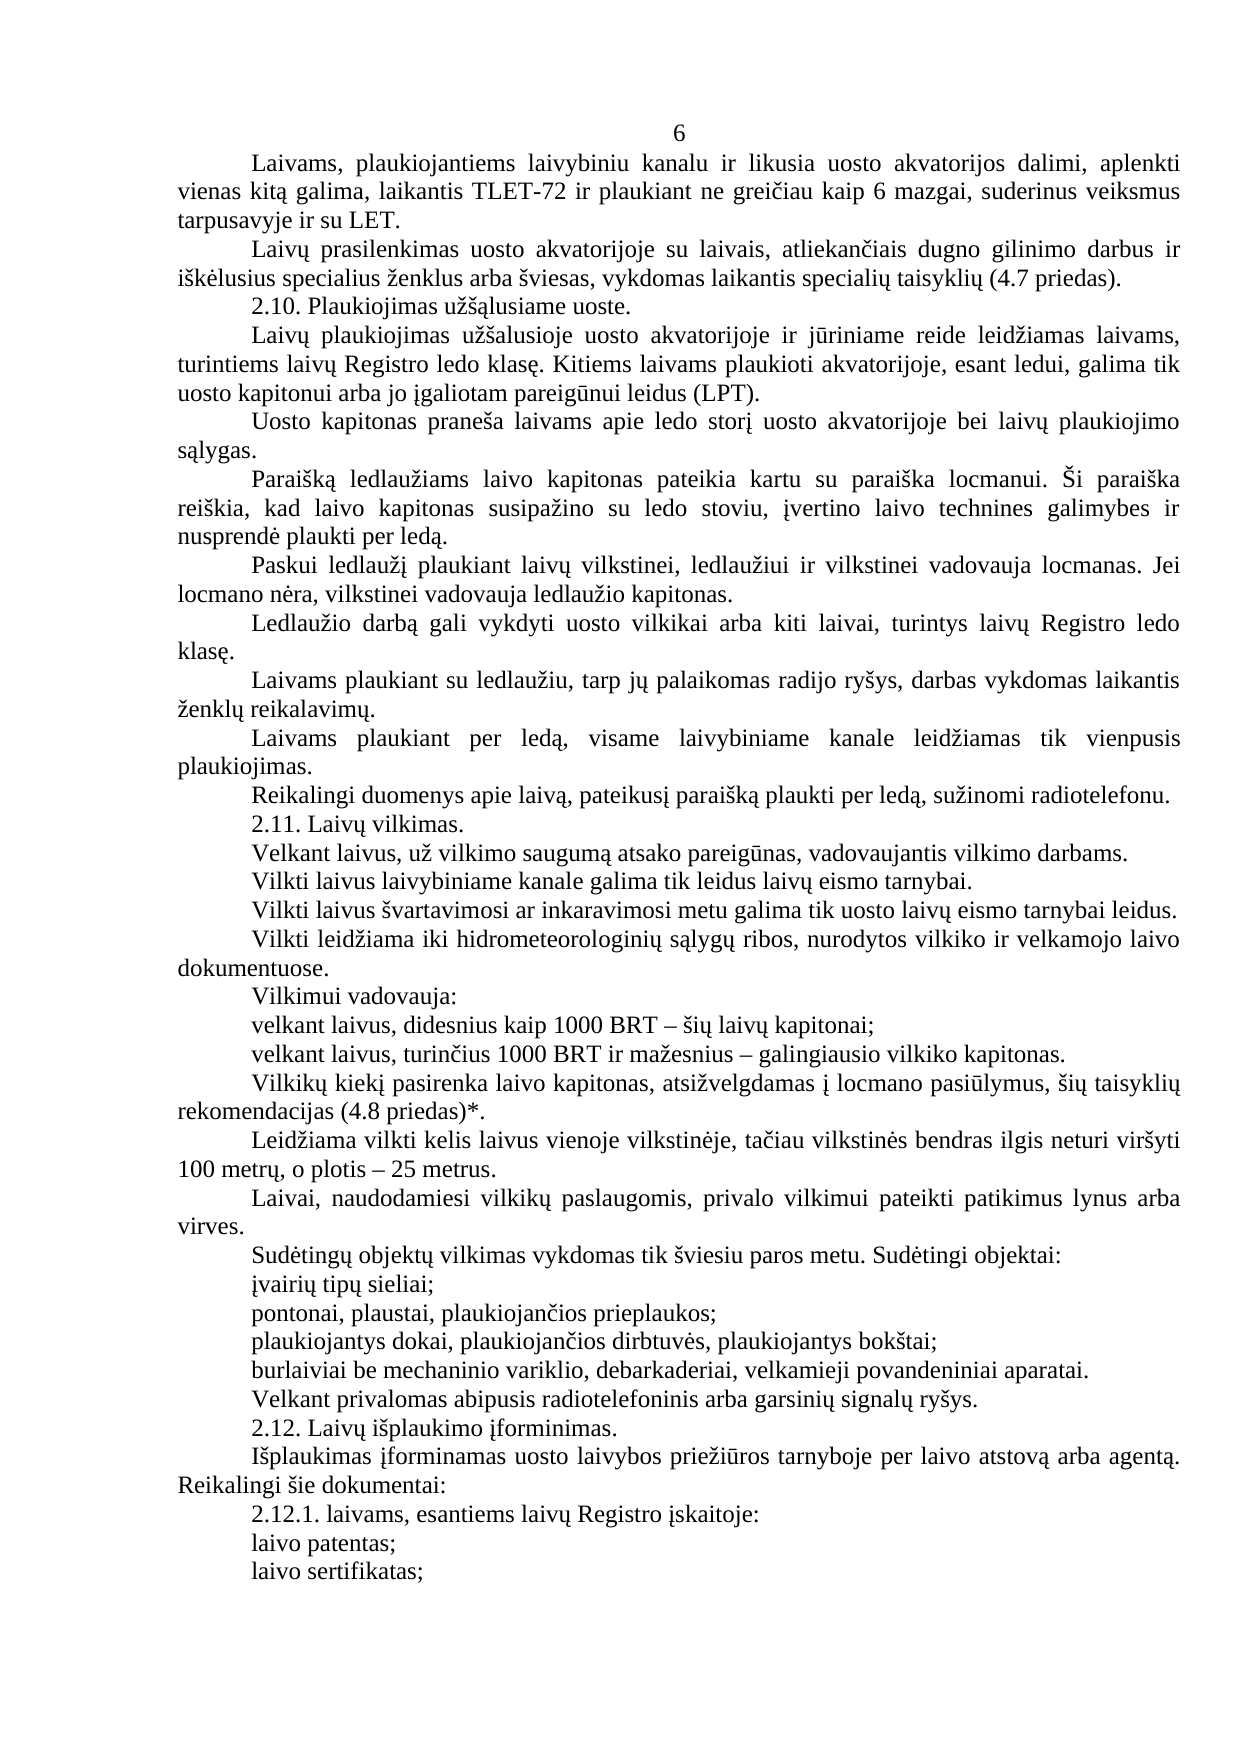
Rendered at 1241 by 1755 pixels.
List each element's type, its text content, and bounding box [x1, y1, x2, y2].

text Laivams plaukiant su ledlaužiu, tarp jų palaikomas radijo ryšys, darbas vykdomas laikantis ženklų reikalavimų. [177, 665, 1181, 723]
text Leidžiama vilkti kelis laivus vienoje vilkstinėje, tačiau vilkstinės bendras ilgis neturi viršyti 100 metrų, o plotis – 25 metrus. [177, 1125, 1181, 1183]
text 2.11. Laivų vilkimas. [177, 809, 1181, 838]
text Velkant privalomas abipusis radiotelefoninis arba garsinių signalų ryšys. [177, 1384, 1181, 1413]
text 2.12. Laivų išplaukimo įforminimas. [177, 1413, 1181, 1441]
text 2.10. Plaukiojimas užšąlusiame uoste. [177, 291, 1181, 320]
text Paraišką ledlaužiams laivo kapitonas pateikia kartu su paraiška locmanui. Ši paraiška reiškia, kad laivo kapitonas susipažino su ledo stoviu, įvertino laivo technines galimybes ir nusprendė plaukti per ledą. [177, 464, 1181, 550]
text Laivai, naudodamiesi vilkikų paslaugomis, privalo vilkimui pateikti patikimus lynus arba virves. [177, 1183, 1181, 1240]
text velkant laivus, didesnius kaip 1000 BRT – šių laivų kapitonai; [177, 1010, 1181, 1039]
text pontonai, plaustai, plaukiojančios prieplaukos; [177, 1298, 1181, 1326]
text įvairių tipų sieliai; [177, 1269, 1181, 1298]
text Laivų plaukiojimas užšalusioje uosto akvatorijoje ir jūriniame reide leidžiamas laivams, turintiems laivų Registro ledo klasę. Kitiems laivams plaukioti akvatorijoje, esant ledui, galima tik uosto kapitonui arba jo įgaliotam pareigūnui leidus (LPT). [177, 320, 1181, 406]
text plaukiojantys dokai, plaukiojančios dirbtuvės, plaukiojantys bokštai; [177, 1326, 1181, 1355]
text Laivams, plaukiojantiems laivybiniu kanalu ir likusia uosto akvatorijos dalimi, aplenkti vienas kitą galima, laikantis TLET-72 ir plaukiant ne greičiau kaip 6 mazgai, suderinus veiksmus tarpusavyje ir su LET. [177, 148, 1181, 234]
text velkant laivus, turinčius 1000 BRT ir mažesnius – galingiausio vilkiko kapitonas. [177, 1039, 1181, 1068]
text Laivams plaukiant per ledą, visame laivybiniame kanale leidžiamas tik vienpusis plaukiojimas. [177, 723, 1181, 780]
text Reikalingi duomenys apie laivą, pateikusį paraišką plaukti per ledą, sužinomi radiotelefonu. [177, 780, 1181, 809]
text Išplaukimas įforminamas uosto laivybos priežiūros tarnyboje per laivo atstovą arba agentą. Reikalingi šie dokumentai: [177, 1441, 1181, 1499]
text Vilkti laivus švartavimosi ar inkaravimosi metu galima tik uosto laivų eismo tarnybai leidus. [177, 895, 1181, 924]
text Uosto kapitonas praneša laivams apie ledo storį uosto akvatorijoje bei laivų plaukiojimo sąlygas. [177, 406, 1181, 464]
text Vilkti laivus laivybiniame kanale galima tik leidus laivų eismo tarnybai. [177, 866, 1181, 895]
text Paskui ledlaužį plaukiant laivų vilkstinei, ledlaužiui ir vilkstinei vadovauja locmanas. Jei locmano nėra, vilkstinei vadovauja ledlaužio kapitonas. [177, 550, 1181, 608]
text laivo patentas; [177, 1528, 1181, 1556]
text Vilkti leidžiama iki hidrometeorologinių sąlygų ribos, nurodytos vilkiko ir velkamojo laivo dokumentuose. [177, 924, 1181, 981]
text burlaiviai be mechaninio variklio, debarkaderiai, velkamieji povandeniniai aparatai. [177, 1355, 1181, 1384]
text Ledlaužio darbą gali vykdyti uosto vilkikai arba kiti laivai, turintys laivų Registro ledo klasę. [177, 608, 1181, 665]
text laivo sertifikatas; [177, 1556, 1181, 1585]
text Sudėtingų objektų vilkimas vykdomas tik šviesiu paros metu. Sudėtingi objektai: [177, 1240, 1181, 1269]
text Vilkimui vadovauja: [177, 981, 1181, 1010]
text Laivų prasilenkimas uosto akvatorijoje su laivais, atliekančiais dugno gilinimo darbus ir iškėlusius specialius ženklus arba šviesas, vykdomas laikantis specialių taisyklių (4.7 priedas). [177, 234, 1181, 291]
text Vilkikų kiekį pasirenka laivo kapitonas, atsižvelgdamas į locmano pasiūlymus, šių taisyklių rekomendacijas (4.8 priedas)*. [177, 1068, 1181, 1125]
text Velkant laivus, už vilkimo saugumą atsako pareigūnas, vadovaujantis vilkimo darbams. [177, 838, 1181, 866]
text 2.12.1. laivams, esantiems laivų Registro įskaitoje: [177, 1499, 1181, 1528]
